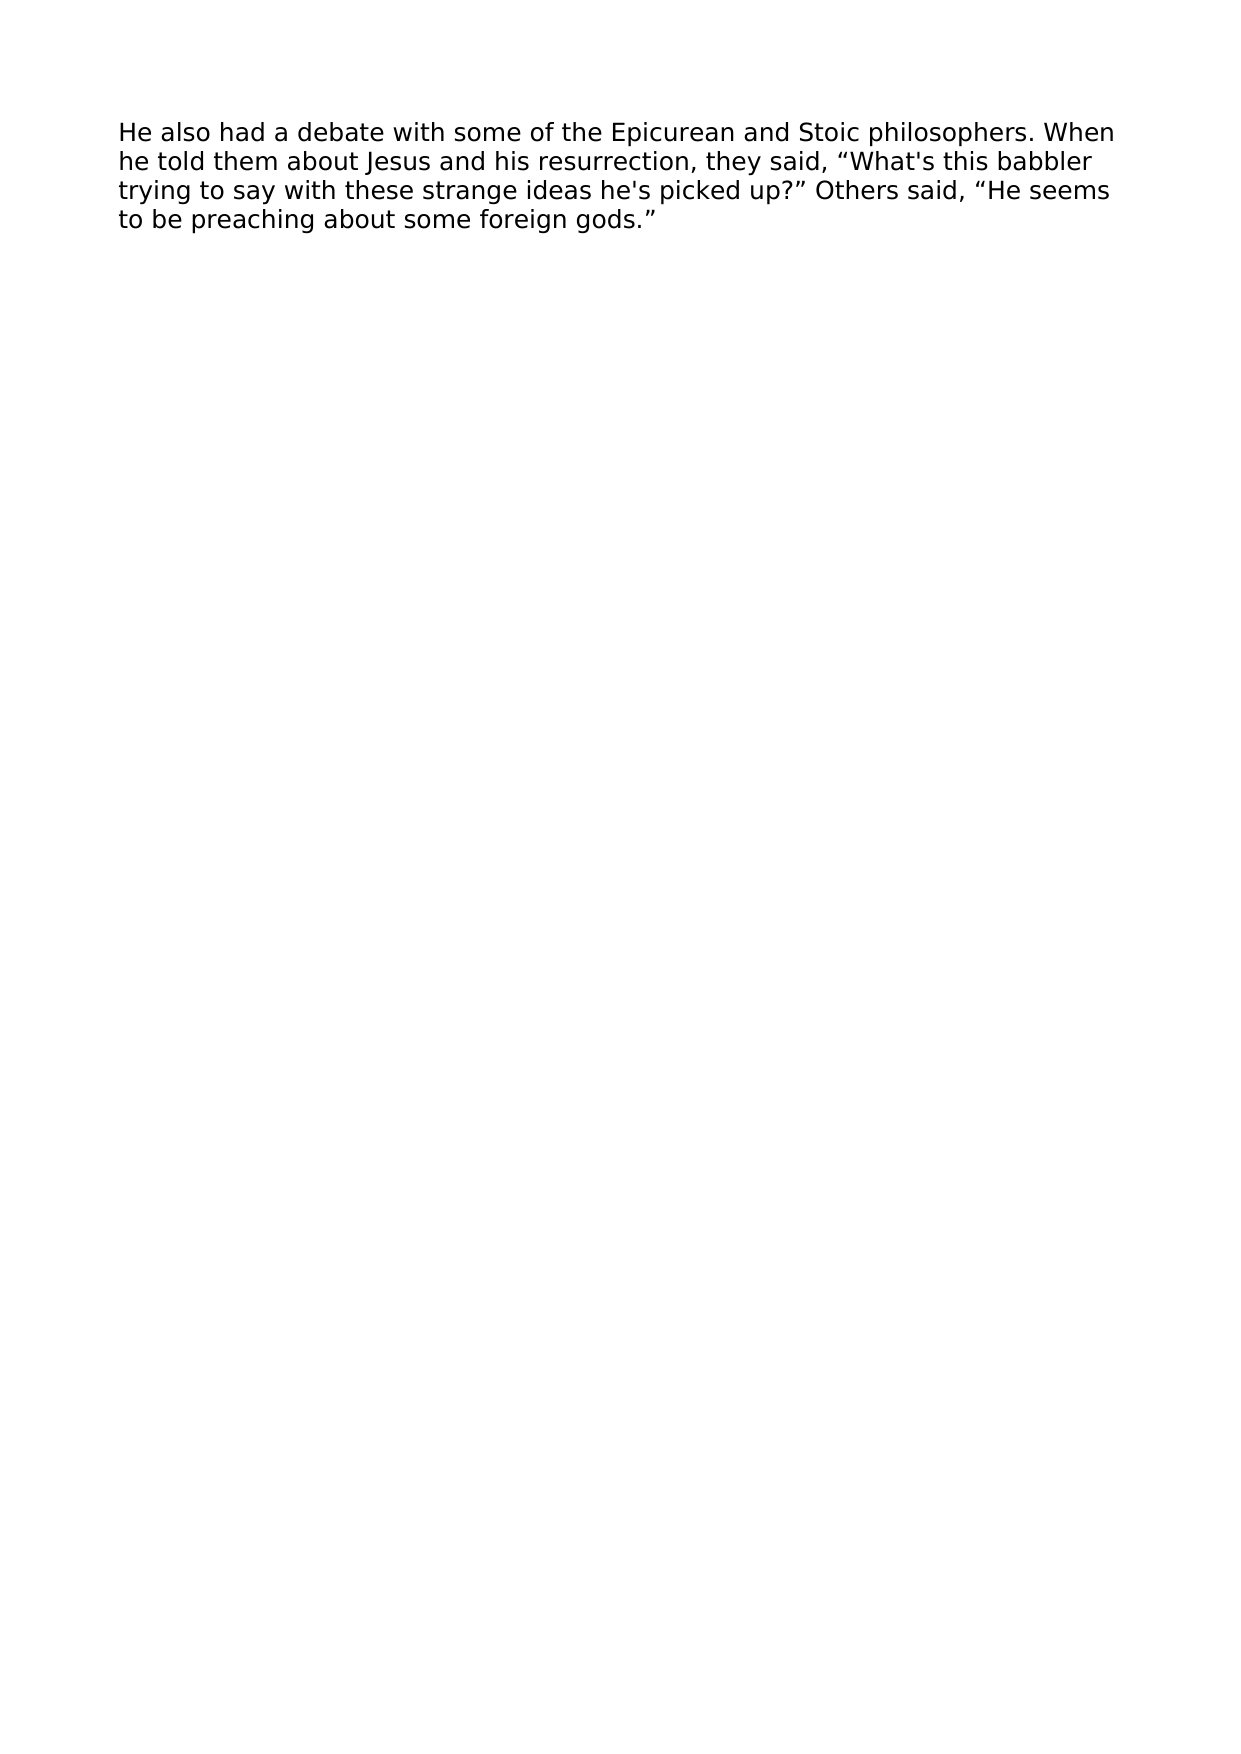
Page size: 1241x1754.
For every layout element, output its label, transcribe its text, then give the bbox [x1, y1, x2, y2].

text He also had a debate with some of the Epicurean and Stoic philosophers. When he told them about Jesus and his resurrection, they said, “What's this babbler trying to say with these strange ideas he's picked up?” Others said, “He seems to be preaching about some foreign gods.” [118, 118, 1122, 235]
